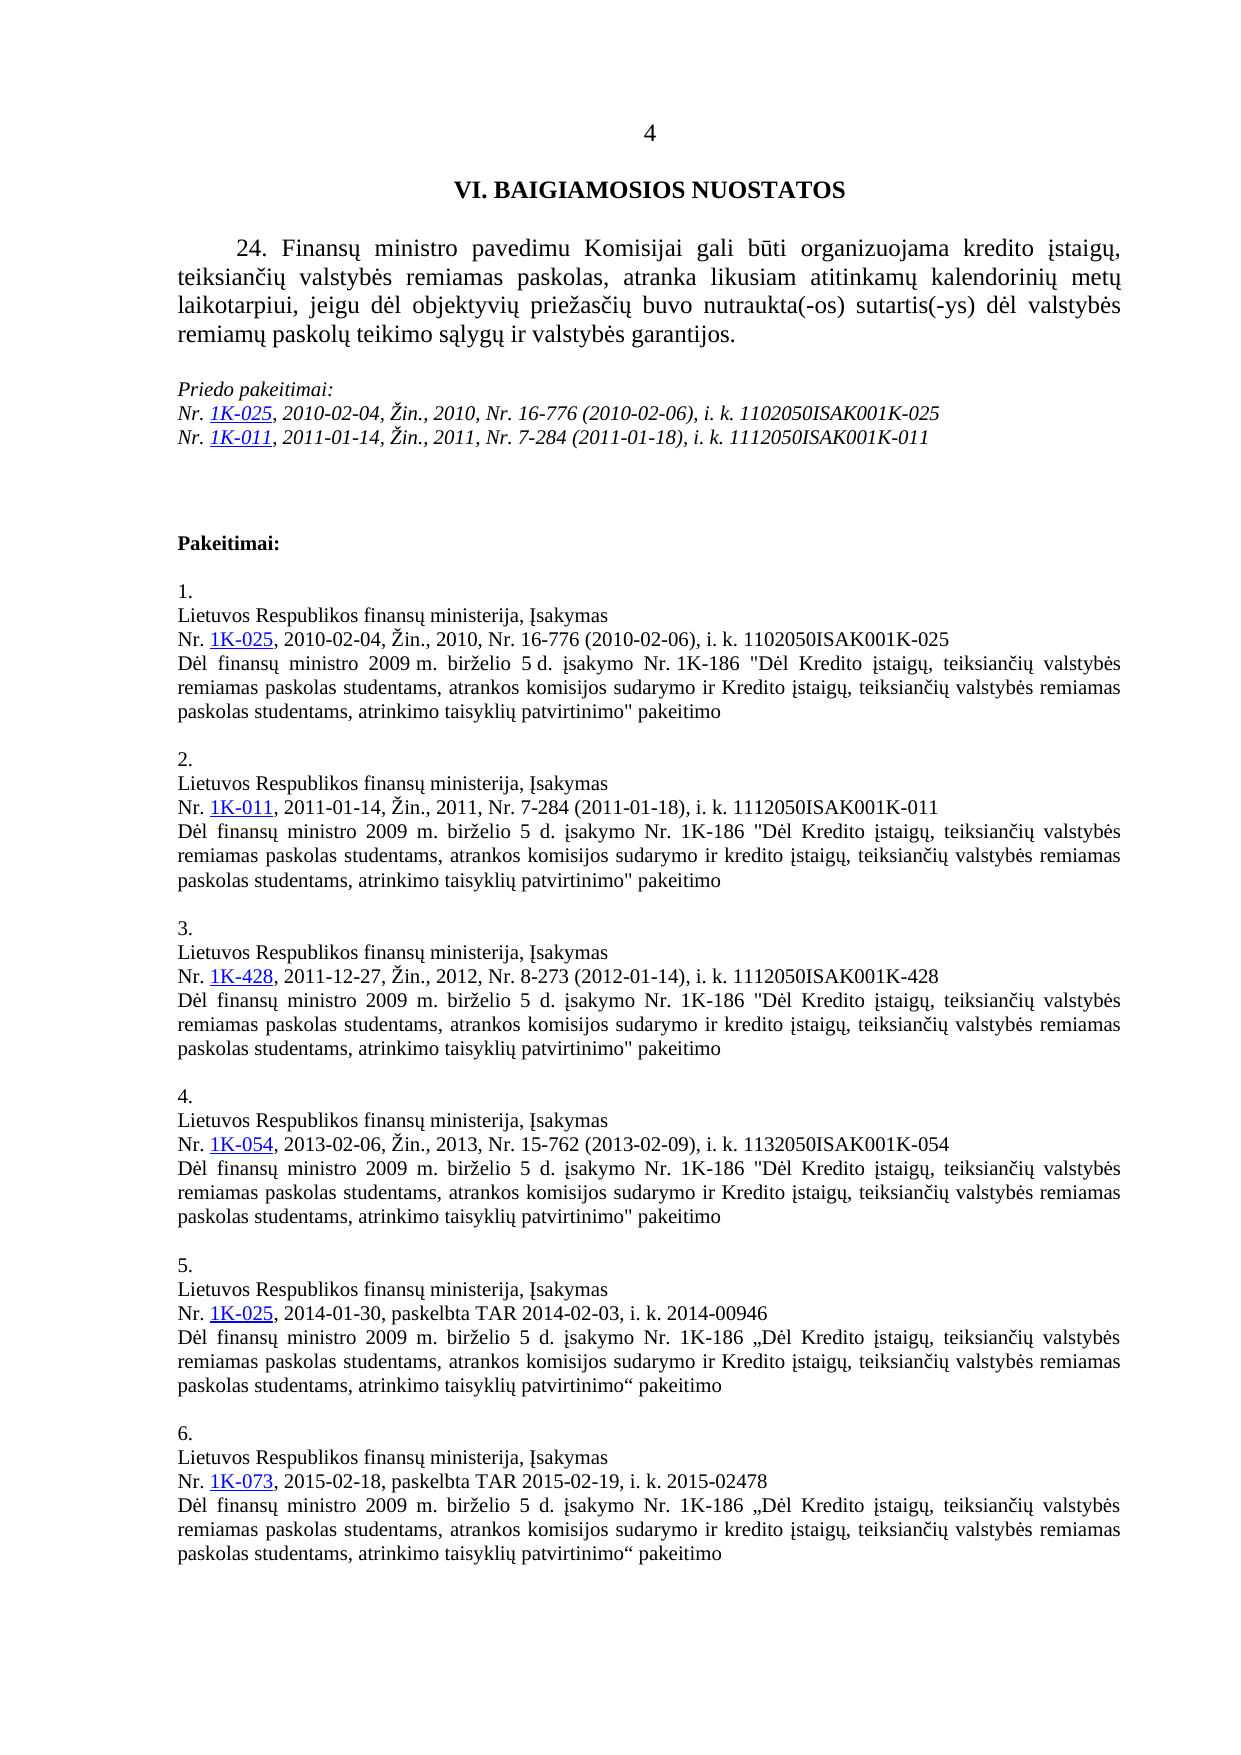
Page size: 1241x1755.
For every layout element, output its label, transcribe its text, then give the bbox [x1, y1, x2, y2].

text Nr. 1K-428, 2011-12-27, Žin., 2012, Nr. 8-273 (2012-01-14), i. k. 1112050ISAK001K-428 [177, 964, 1122, 988]
text Nr. 1K-073, 2015-02-18, paskelbta TAR 2015-02-19, i. k. 2015-02478 [177, 1469, 1122, 1493]
text Lietuvos Respublikos finansų ministerija, Įsakymas [177, 1445, 1122, 1469]
text Nr. 1K-054, 2013-02-06, Žin., 2013, Nr. 15-762 (2013-02-09), i. k. 1132050ISAK001K-054 [177, 1132, 1122, 1156]
text Dėl finansų ministro 2009 m. birželio 5 d. įsakymo Nr. 1K-186 "Dėl Kredito įstaigų, teiksiančių valstybės remiamas paskolas studentams, atrankos komisijos sudarymo ir kredito įstaigų, teiksiančių valstybės remiamas paskolas studentams, atrinkimo taisyklių patvirtinimo" pakeitimo [177, 819, 1122, 892]
text 1. [177, 579, 1122, 603]
text Dėl finansų ministro 2009 m. birželio 5 d. įsakymo Nr. 1K-186 "Dėl Kredito įstaigų, teiksiančių valstybės remiamas paskolas studentams, atrankos komisijos sudarymo ir kredito įstaigų, teiksiančių valstybės remiamas paskolas studentams, atrinkimo taisyklių patvirtinimo" pakeitimo [177, 988, 1122, 1060]
text Nr. 1K-025, 2014-01-30, paskelbta TAR 2014-02-03, i. k. 2014-00946 [177, 1301, 1122, 1325]
text 24. Finansų ministro pavedimu Komisijai gali būti organizuojama kredito įstaigų, teiksiančių valstybės remiamas paskolas, atranka likusiam atitinkamų kalendorinių metų laikotarpiui, jeigu dėl objektyvių priežasčių buvo nutraukta(-os) sutartis(-ys) dėl valstybės remiamų paskolų teikimo sąlygų ir valstybės garantijos. [177, 233, 1122, 348]
text 5. [177, 1252, 1122, 1277]
text Pakeitimai: [177, 531, 1122, 555]
text Nr. 1K-011, 2011-01-14, Žin., 2011, Nr. 7-284 (2011-01-18), i. k. 1112050ISAK001K-011 [177, 795, 1122, 819]
text Dėl finansų ministro 2009 m. birželio 5 d. įsakymo Nr. 1K-186 "Dėl Kredito įstaigų, teiksiančių valstybės remiamas paskolas studentams, atrankos komisijos sudarymo ir Kredito įstaigų, teiksiančių valstybės remiamas paskolas studentams, atrinkimo taisyklių patvirtinimo" pakeitimo [177, 651, 1122, 723]
text Lietuvos Respublikos finansų ministerija, Įsakymas [177, 940, 1122, 964]
text 4. [177, 1084, 1122, 1108]
text Lietuvos Respublikos finansų ministerija, Įsakymas [177, 1108, 1122, 1132]
text Nr. 1K-025, 2010-02-04, Žin., 2010, Nr. 16-776 (2010-02-06), i. k. 1102050ISAK001K-025 [177, 401, 1122, 425]
text Dėl finansų ministro 2009 m. birželio 5 d. įsakymo Nr. 1K-186 „Dėl Kredito įstaigų, teiksiančių valstybės remiamas paskolas studentams, atrankos komisijos sudarymo ir Kredito įstaigų, teiksiančių valstybės remiamas paskolas studentams, atrinkimo taisyklių patvirtinimo“ pakeitimo [177, 1325, 1122, 1397]
text Dėl finansų ministro 2009 m. birželio 5 d. įsakymo Nr. 1K-186 "Dėl Kredito įstaigų, teiksiančių valstybės remiamas paskolas studentams, atrankos komisijos sudarymo ir Kredito įstaigų, teiksiančių valstybės remiamas paskolas studentams, atrinkimo taisyklių patvirtinimo" pakeitimo [177, 1156, 1122, 1228]
text Lietuvos Respublikos finansų ministerija, Įsakymas [177, 771, 1122, 795]
text 2. [177, 747, 1122, 771]
text Lietuvos Respublikos finansų ministerija, Įsakymas [177, 603, 1122, 627]
text Nr. 1K-011, 2011-01-14, Žin., 2011, Nr. 7-284 (2011-01-18), i. k. 1112050ISAK001K-011 [177, 425, 1122, 449]
text Lietuvos Respublikos finansų ministerija, Įsakymas [177, 1277, 1122, 1301]
text VI. BAIGIAMOSIOS NUOSTATOS [177, 176, 1122, 204]
text 6. [177, 1421, 1122, 1445]
text Dėl finansų ministro 2009 m. birželio 5 d. įsakymo Nr. 1K-186 „Dėl Kredito įstaigų, teiksiančių valstybės remiamas paskolas studentams, atrankos komisijos sudarymo ir kredito įstaigų, teiksiančių valstybės remiamas paskolas studentams, atrinkimo taisyklių patvirtinimo“ pakeitimo [177, 1493, 1122, 1565]
text Priedo pakeitimai: [177, 377, 1122, 401]
text 3. [177, 916, 1122, 940]
text Nr. 1K-025, 2010-02-04, Žin., 2010, Nr. 16-776 (2010-02-06), i. k. 1102050ISAK001K-025 [177, 627, 1122, 651]
